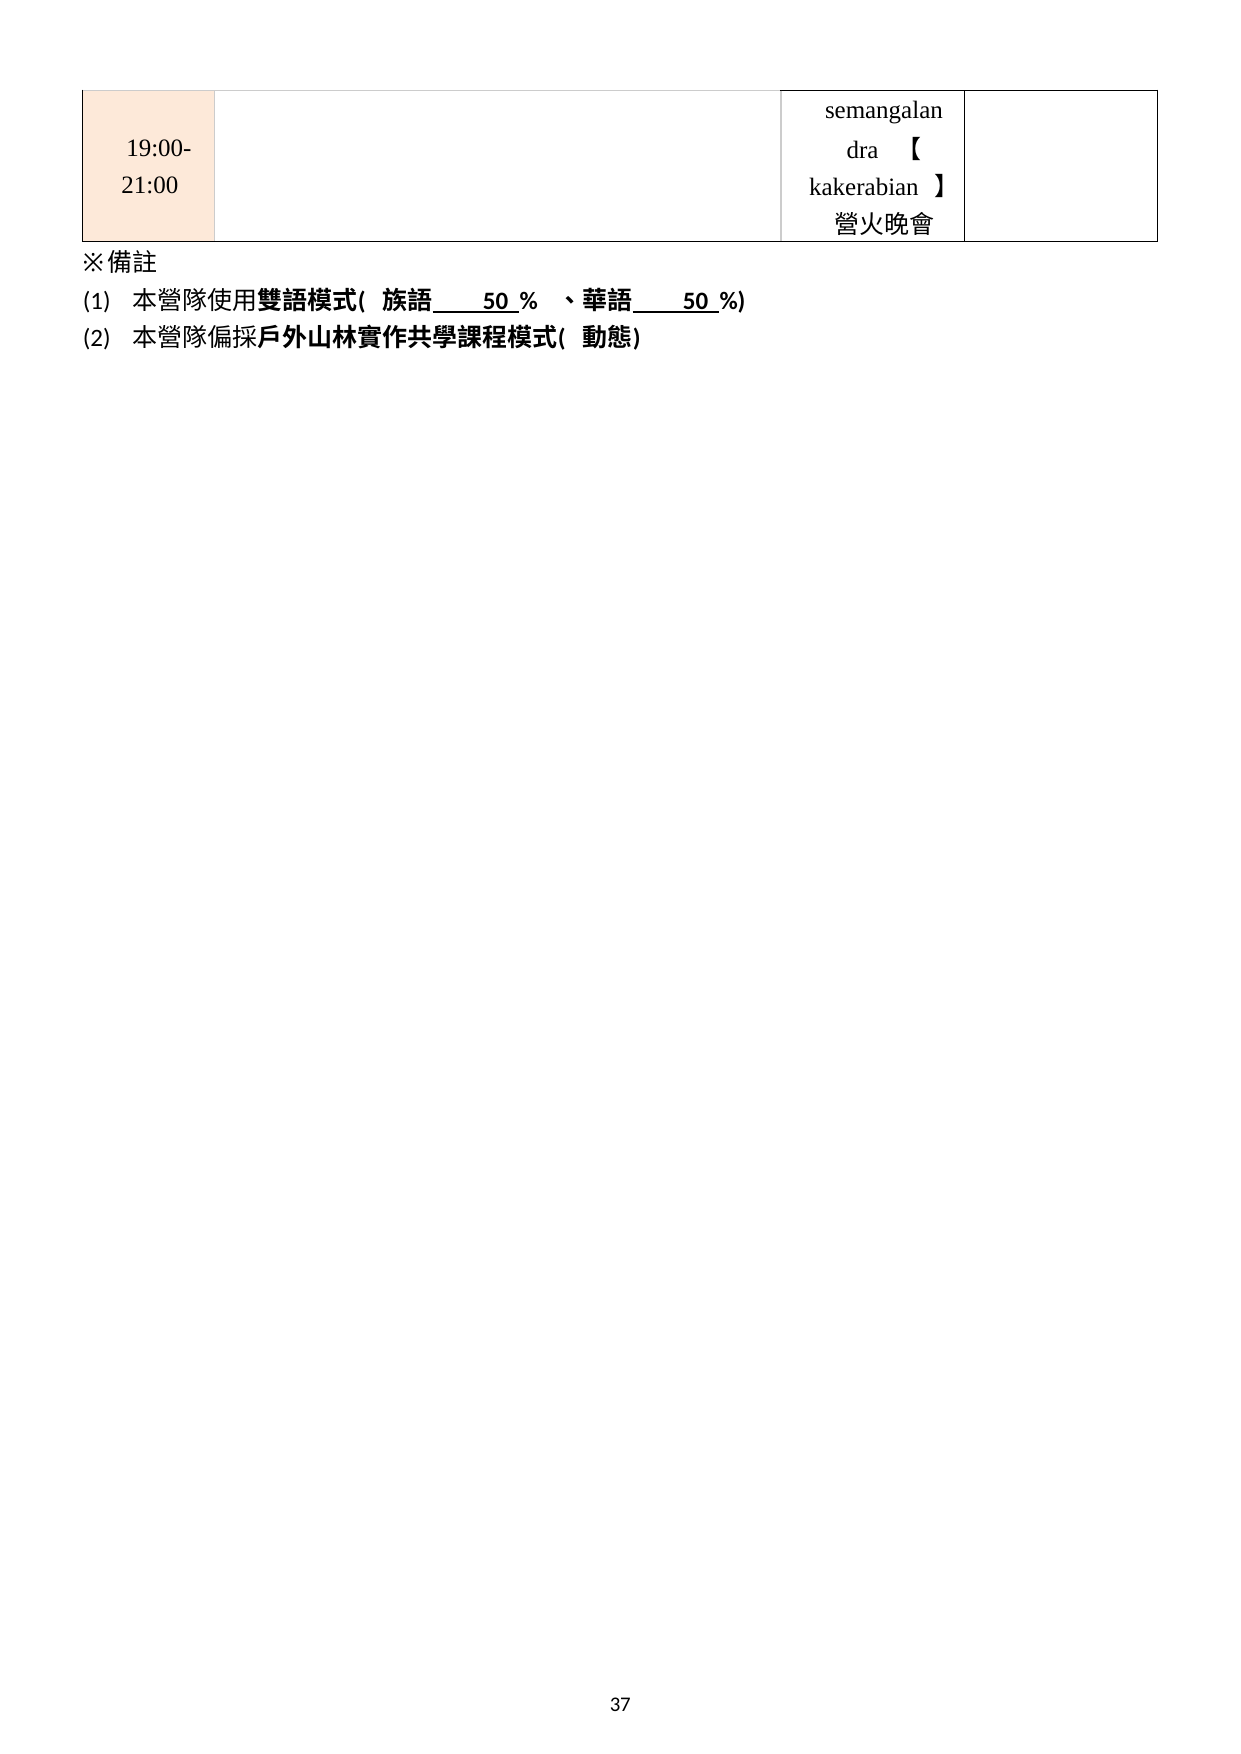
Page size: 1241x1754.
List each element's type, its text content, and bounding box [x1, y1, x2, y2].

table_cell 19:00-21:00 [83, 91, 214, 241]
table_cell [965, 91, 1157, 241]
text (2)本營隊偏採戶外山林實作共學課程模式(動態) [83, 317, 1158, 354]
table_cell [215, 91, 780, 241]
text (1)本營隊使用雙語模式(族語 50 %、華語 50 %) [83, 279, 1158, 317]
table_cell semangalan dra 【 kakerabian】 營火晚會 [782, 91, 964, 241]
text ※備註 [83, 242, 1158, 279]
